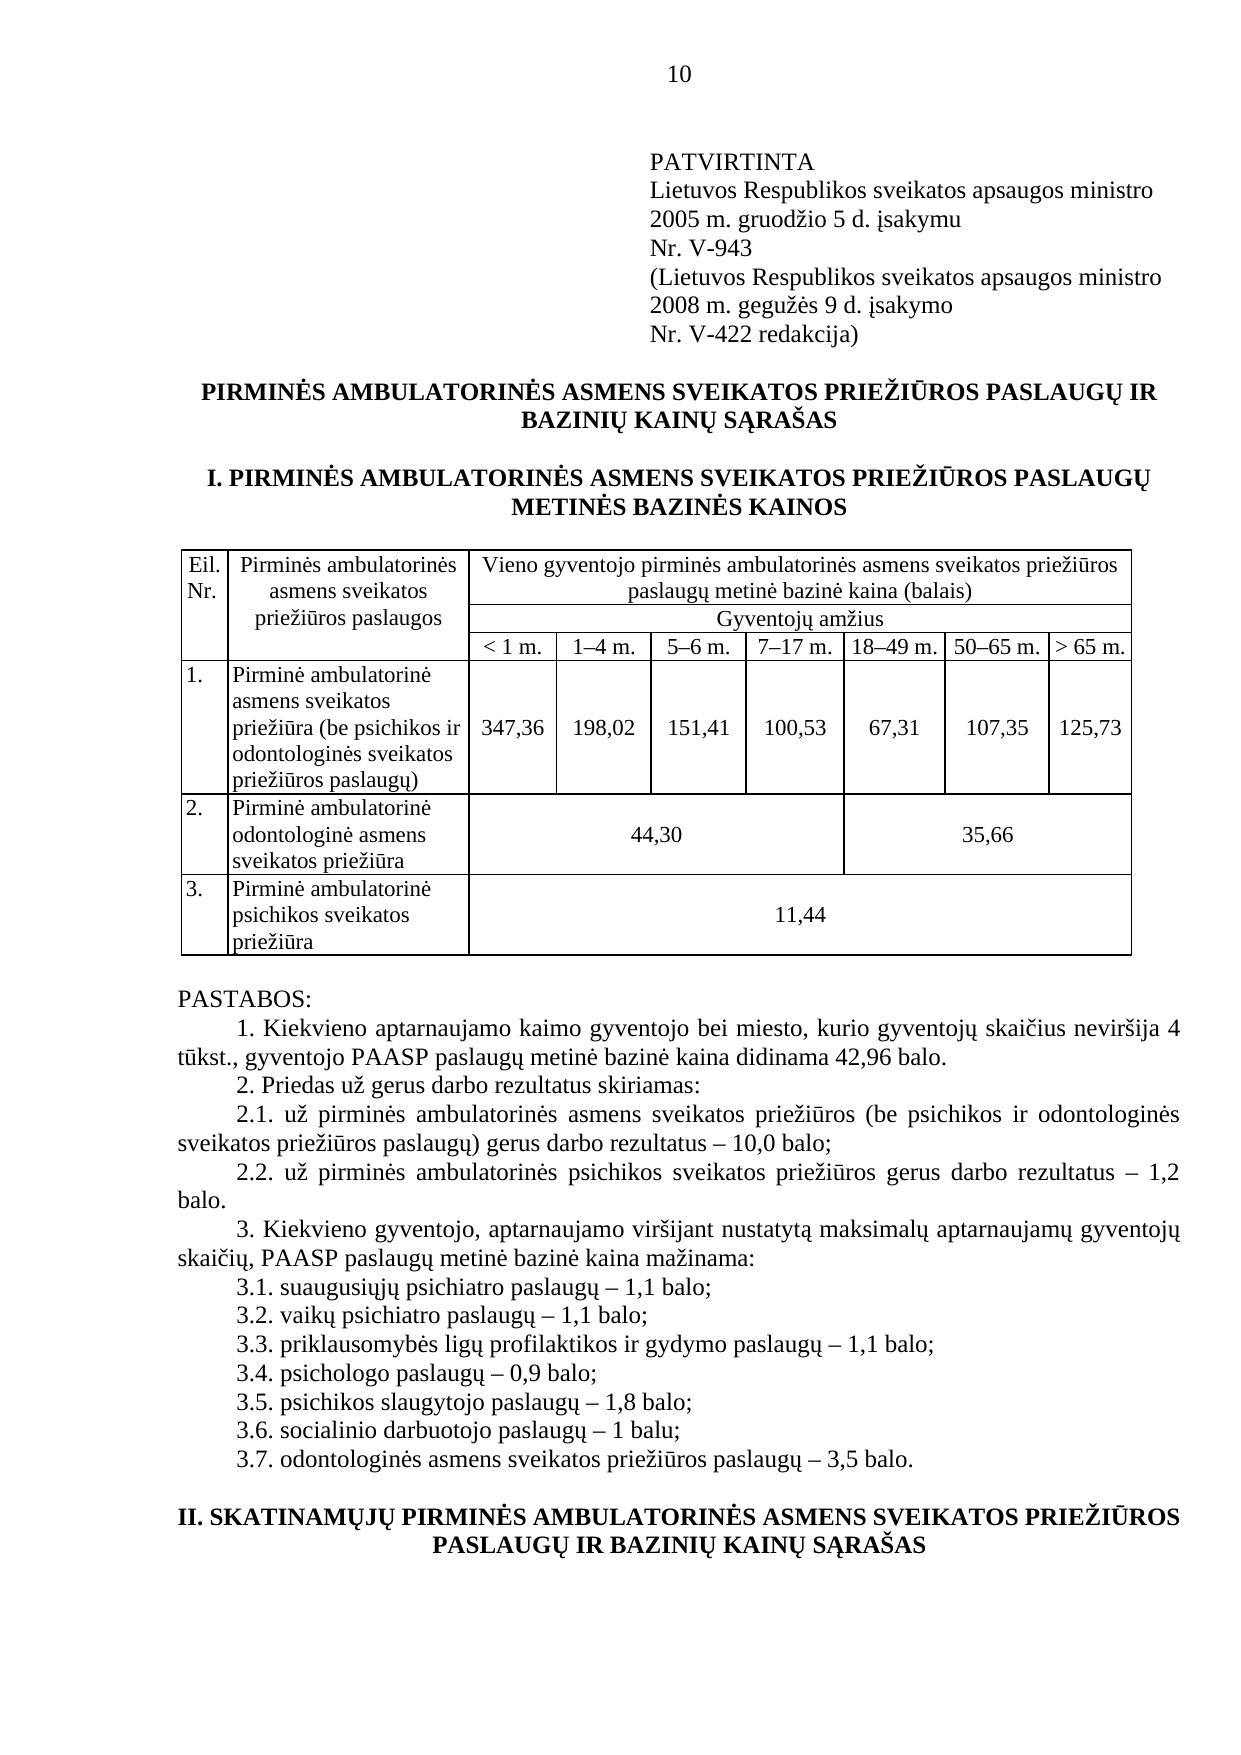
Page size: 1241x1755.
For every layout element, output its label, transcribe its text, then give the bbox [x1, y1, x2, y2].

text 3.5. psichikos slaugytojo paslaugų – 1,8 balo; [177, 1387, 1181, 1416]
text I. PIRMINĖS AMBULATORINĖS ASMENS SVEIKATOS PRIEŽIŪROS PASLAUGŲ METINĖS BAZINĖS KAINOS [177, 463, 1181, 521]
table_cell 5–6 m. [652, 633, 745, 659]
text 3.1. suaugusiųjų psichiatro paslaugų – 1,1 balo; [177, 1272, 1181, 1301]
table_header Eil. Nr. [182, 551, 227, 659]
text 3. Kiekvieno gyventojo, aptarnaujamo viršijant nustatytą maksimalų aptarnaujamų gyventojų skaičių, PAASP paslaugų metinė bazinė kaina mažinama: [177, 1214, 1181, 1272]
table_cell 50–65 m. [946, 633, 1048, 659]
table_header Pirminės ambulatorinės asmens sveikatos priežiūros paslaugos [229, 551, 468, 659]
text 3.7. odontologinės asmens sveikatos priežiūros paslaugų – 3,5 balo. [177, 1444, 1181, 1473]
text 2.2. už pirminės ambulatorinės psichikos sveikatos priežiūros gerus darbo rezultatus – 1,2 balo. [177, 1157, 1181, 1214]
table_cell 100,53 [747, 661, 843, 793]
table_cell 125,73 [1050, 661, 1131, 793]
table_cell 35,66 [845, 795, 1131, 873]
text PATVIRTINTA [649, 147, 1181, 176]
text 3.2. vaikų psichiatro paslaugų – 1,1 balo; [177, 1301, 1181, 1329]
table_cell Pirminė ambulatorinė psichikos sveikatos priežiūra [229, 875, 468, 954]
table_cell 151,41 [652, 661, 745, 793]
text 3.3. priklausomybės ligų profilaktikos ir gydymo paslaugų – 1,1 balo; [177, 1329, 1181, 1358]
table_cell 1–4 m. [557, 633, 650, 659]
text (Lietuvos Respublikos sveikatos apsaugos ministro 2008 m. gegužės 9 d. įsakymo Nr. V-422 redakcija) [649, 262, 1181, 348]
text PASTABOS: [177, 984, 1181, 1013]
table_cell > 65 m. [1050, 633, 1131, 659]
table_cell 1. [182, 661, 227, 793]
table_cell 107,35 [946, 661, 1048, 793]
table_cell 2. [182, 795, 227, 873]
text PIRMINĖS AMBULATORINĖS ASMENS SVEIKATOS PRIEŽIŪROS PASLAUGŲ IR BAZINIŲ KAINŲ SĄRAŠAS [177, 377, 1181, 434]
table_cell 11,44 [470, 875, 1131, 954]
table_cell 347,36 [470, 661, 556, 793]
table_cell Gyventojų amžius [470, 605, 1131, 632]
table_cell 3. [182, 875, 227, 954]
table_cell 18–49 m. [845, 633, 944, 659]
table_cell 198,02 [557, 661, 650, 793]
table_cell 67,31 [845, 661, 944, 793]
text 1. Kiekvieno aptarnaujamo kaimo gyventojo bei miesto, kurio gyventojų skaičius neviršija 4 tūkst., gyventojo PAASP paslaugų metinė bazinė kaina didinama 42,96 balo. [177, 1013, 1181, 1071]
table_header Vieno gyventojo pirminės ambulatorinės asmens sveikatos priežiūros paslaugų metinė bazinė kaina (balais) [470, 551, 1131, 604]
text 3.4. psichologo paslaugų – 0,9 balo; [177, 1358, 1181, 1387]
table_cell 7–17 m. [747, 633, 843, 659]
table_cell Pirminė ambulatorinė odontologinė asmens sveikatos priežiūra [229, 795, 468, 873]
text 2.1. už pirminės ambulatorinės asmens sveikatos priežiūros (be psichikos ir odontologinės sveikatos priežiūros paslaugų) gerus darbo rezultatus – 10,0 balo; [177, 1099, 1181, 1157]
text 3.6. socialinio darbuotojo paslaugų – 1 balu; [177, 1416, 1181, 1444]
text II. SKATINAMŲJŲ PIRMINĖS AMBULATORINĖS ASMENS SVEIKATOS PRIEŽIŪROS PASLAUGŲ IR BAZINIŲ KAINŲ SĄRAŠAS [177, 1502, 1181, 1559]
table_cell < 1 m. [470, 633, 556, 659]
table_cell Pirminė ambulatorinė asmens sveikatos priežiūra (be psichikos ir odontologinės sveikatos priežiūros paslaugų) [229, 661, 468, 793]
text Lietuvos Respublikos sveikatos apsaugos ministro 2005 m. gruodžio 5 d. įsakymu Nr. V-943 [649, 176, 1181, 262]
table_cell 44,30 [470, 795, 843, 873]
text 2. Priedas už gerus darbo rezultatus skiriamas: [177, 1071, 1181, 1099]
